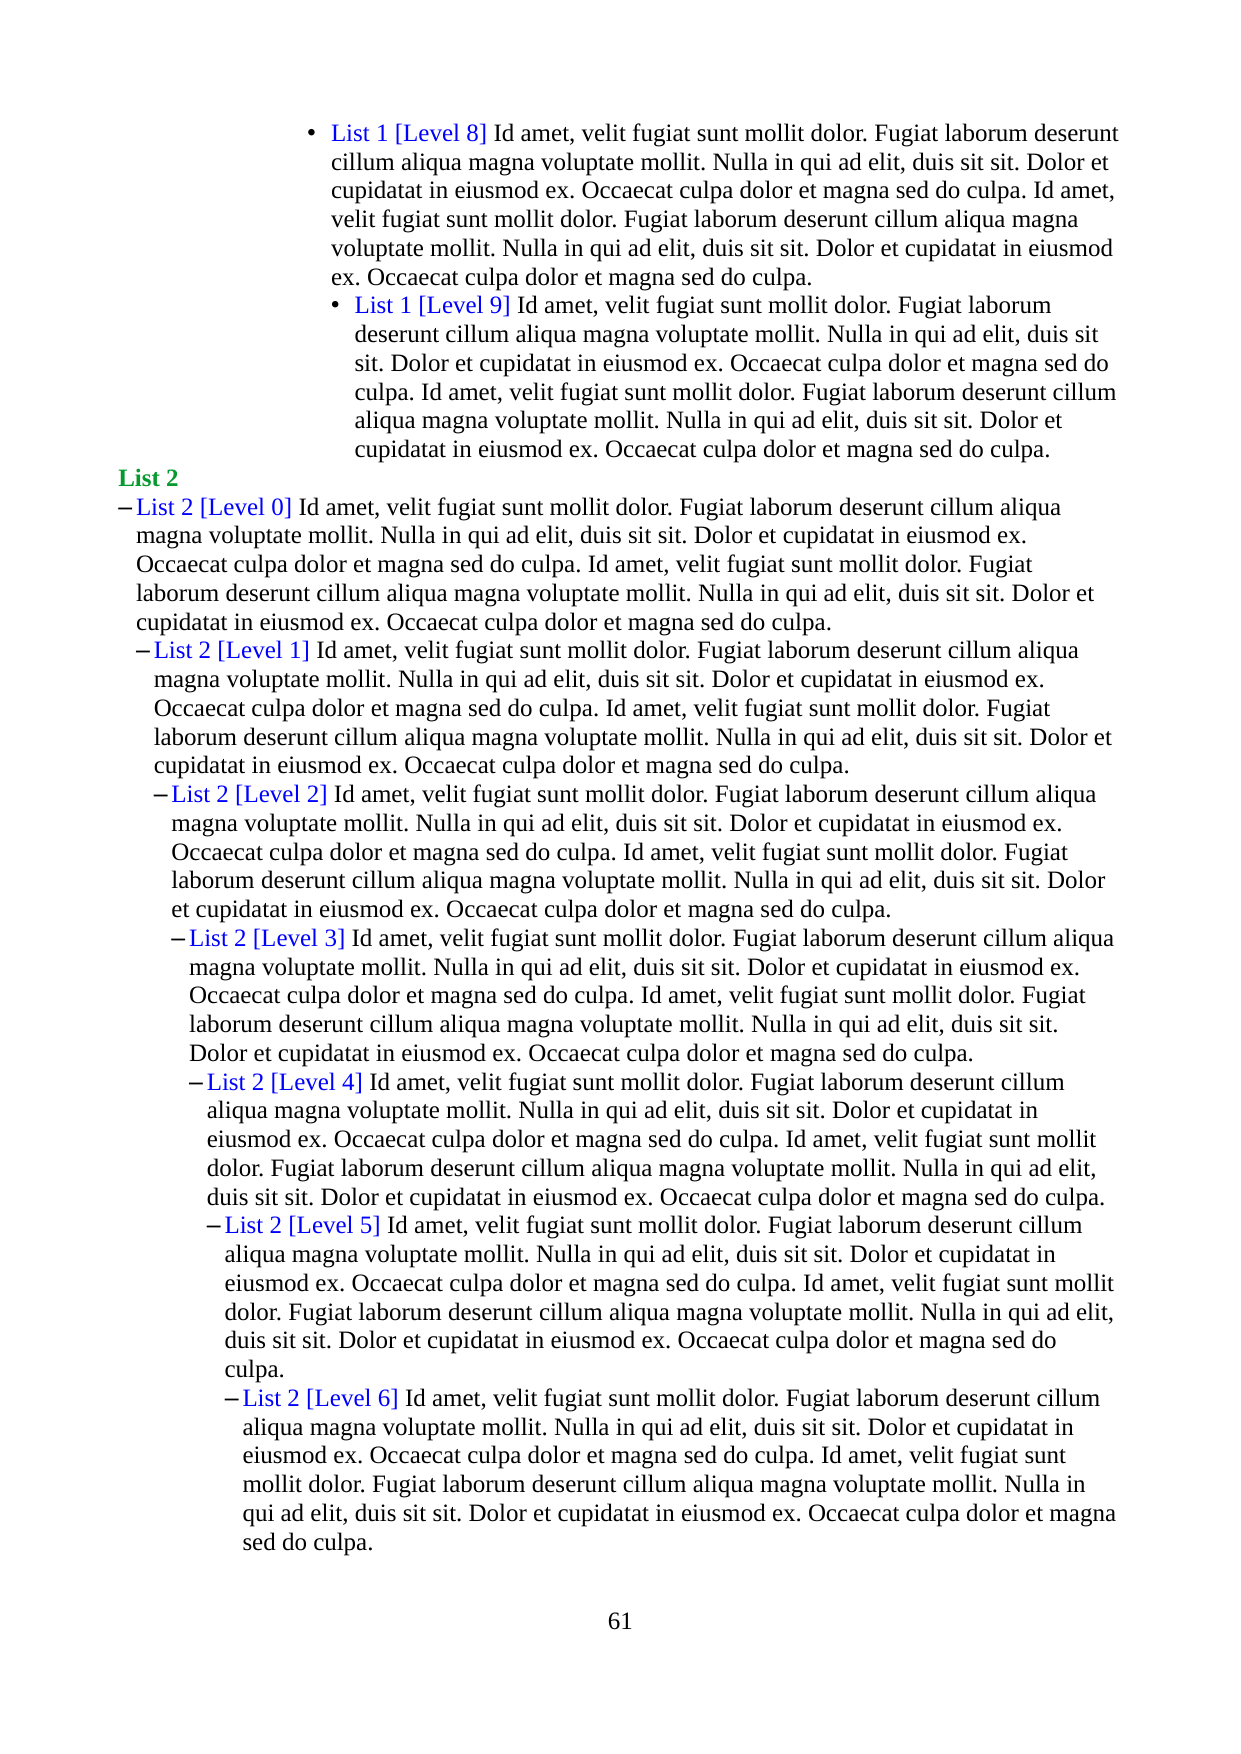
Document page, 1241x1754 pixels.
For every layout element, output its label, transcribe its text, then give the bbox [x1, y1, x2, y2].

list List 2 [Level 1] Id amet, velit fugiat sunt mollit dolor. Fugiat laborum deserunt cillum aliqua magna voluptate mollit. Nulla in qui ad elit, duis sit sit. Dolor et cupidatat in eiusmod ex. Occaecat culpa dolor et magna sed do culpa. Id amet, velit fugiat sunt mollit dolor. Fugiat laborum deserunt cillum aliqua magna voluptate mollit. Nulla in qui ad elit, duis sit sit. Dolor et cupidatat in eiusmod ex. Occaecat culpa dolor et magna sed do culpa. [136, 636, 1122, 779]
list List 2 [Level 6] Id amet, velit fugiat sunt mollit dolor. Fugiat laborum deserunt cillum aliqua magna voluptate mollit. Nulla in qui ad elit, duis sit sit. Dolor et cupidatat in eiusmod ex. Occaecat culpa dolor et magna sed do culpa. Id amet, velit fugiat sunt mollit dolor. Fugiat laborum deserunt cillum aliqua magna voluptate mollit. Nulla in qui ad elit, duis sit sit. Dolor et cupidatat in eiusmod ex. Occaecat culpa dolor et magna sed do culpa. [224, 1383, 1122, 1556]
text List 2 [118, 463, 1122, 492]
list List 2 [Level 2] Id amet, velit fugiat sunt mollit dolor. Fugiat laborum deserunt cillum aliqua magna voluptate mollit. Nulla in qui ad elit, duis sit sit. Dolor et cupidatat in eiusmod ex. Occaecat culpa dolor et magna sed do culpa. Id amet, velit fugiat sunt mollit dolor. Fugiat laborum deserunt cillum aliqua magna voluptate mollit. Nulla in qui ad elit, duis sit sit. Dolor et cupidatat in eiusmod ex. Occaecat culpa dolor et magna sed do culpa. [153, 779, 1122, 923]
list List 2 [Level 5] Id amet, velit fugiat sunt mollit dolor. Fugiat laborum deserunt cillum aliqua magna voluptate mollit. Nulla in qui ad elit, duis sit sit. Dolor et cupidatat in eiusmod ex. Occaecat culpa dolor et magna sed do culpa. Id amet, velit fugiat sunt mollit dolor. Fugiat laborum deserunt cillum aliqua magna voluptate mollit. Nulla in qui ad elit, duis sit sit. Dolor et cupidatat in eiusmod ex. Occaecat culpa dolor et magna sed do culpa. [207, 1211, 1122, 1383]
list List 2 [Level 0] Id amet, velit fugiat sunt mollit dolor. Fugiat laborum deserunt cillum aliqua magna voluptate mollit. Nulla in qui ad elit, duis sit sit. Dolor et cupidatat in eiusmod ex. Occaecat culpa dolor et magna sed do culpa. Id amet, velit fugiat sunt mollit dolor. Fugiat laborum deserunt cillum aliqua magna voluptate mollit. Nulla in qui ad elit, duis sit sit. Dolor et cupidatat in eiusmod ex. Occaecat culpa dolor et magna sed do culpa. [118, 492, 1122, 636]
list List 2 [Level 4] Id amet, velit fugiat sunt mollit dolor. Fugiat laborum deserunt cillum aliqua magna voluptate mollit. Nulla in qui ad elit, duis sit sit. Dolor et cupidatat in eiusmod ex. Occaecat culpa dolor et magna sed do culpa. Id amet, velit fugiat sunt mollit dolor. Fugiat laborum deserunt cillum aliqua magna voluptate mollit. Nulla in qui ad elit, duis sit sit. Dolor et cupidatat in eiusmod ex. Occaecat culpa dolor et magna sed do culpa. [189, 1067, 1122, 1211]
list List 1 [Level 8] Id amet, velit fugiat sunt mollit dolor. Fugiat laborum deserunt cillum aliqua magna voluptate mollit. Nulla in qui ad elit, duis sit sit. Dolor et cupidatat in eiusmod ex. Occaecat culpa dolor et magna sed do culpa. Id amet, velit fugiat sunt mollit dolor. Fugiat laborum deserunt cillum aliqua magna voluptate mollit. Nulla in qui ad elit, duis sit sit. Dolor et cupidatat in eiusmod ex. Occaecat culpa dolor et magna sed do culpa. [307, 118, 1122, 291]
list List 2 [Level 3] Id amet, velit fugiat sunt mollit dolor. Fugiat laborum deserunt cillum aliqua magna voluptate mollit. Nulla in qui ad elit, duis sit sit. Dolor et cupidatat in eiusmod ex. Occaecat culpa dolor et magna sed do culpa. Id amet, velit fugiat sunt mollit dolor. Fugiat laborum deserunt cillum aliqua magna voluptate mollit. Nulla in qui ad elit, duis sit sit. Dolor et cupidatat in eiusmod ex. Occaecat culpa dolor et magna sed do culpa. [171, 923, 1122, 1067]
list List 1 [Level 9] Id amet, velit fugiat sunt mollit dolor. Fugiat laborum deserunt cillum aliqua magna voluptate mollit. Nulla in qui ad elit, duis sit sit. Dolor et cupidatat in eiusmod ex. Occaecat culpa dolor et magna sed do culpa. Id amet, velit fugiat sunt mollit dolor. Fugiat laborum deserunt cillum aliqua magna voluptate mollit. Nulla in qui ad elit, duis sit sit. Dolor et cupidatat in eiusmod ex. Occaecat culpa dolor et magna sed do culpa. [331, 291, 1122, 463]
